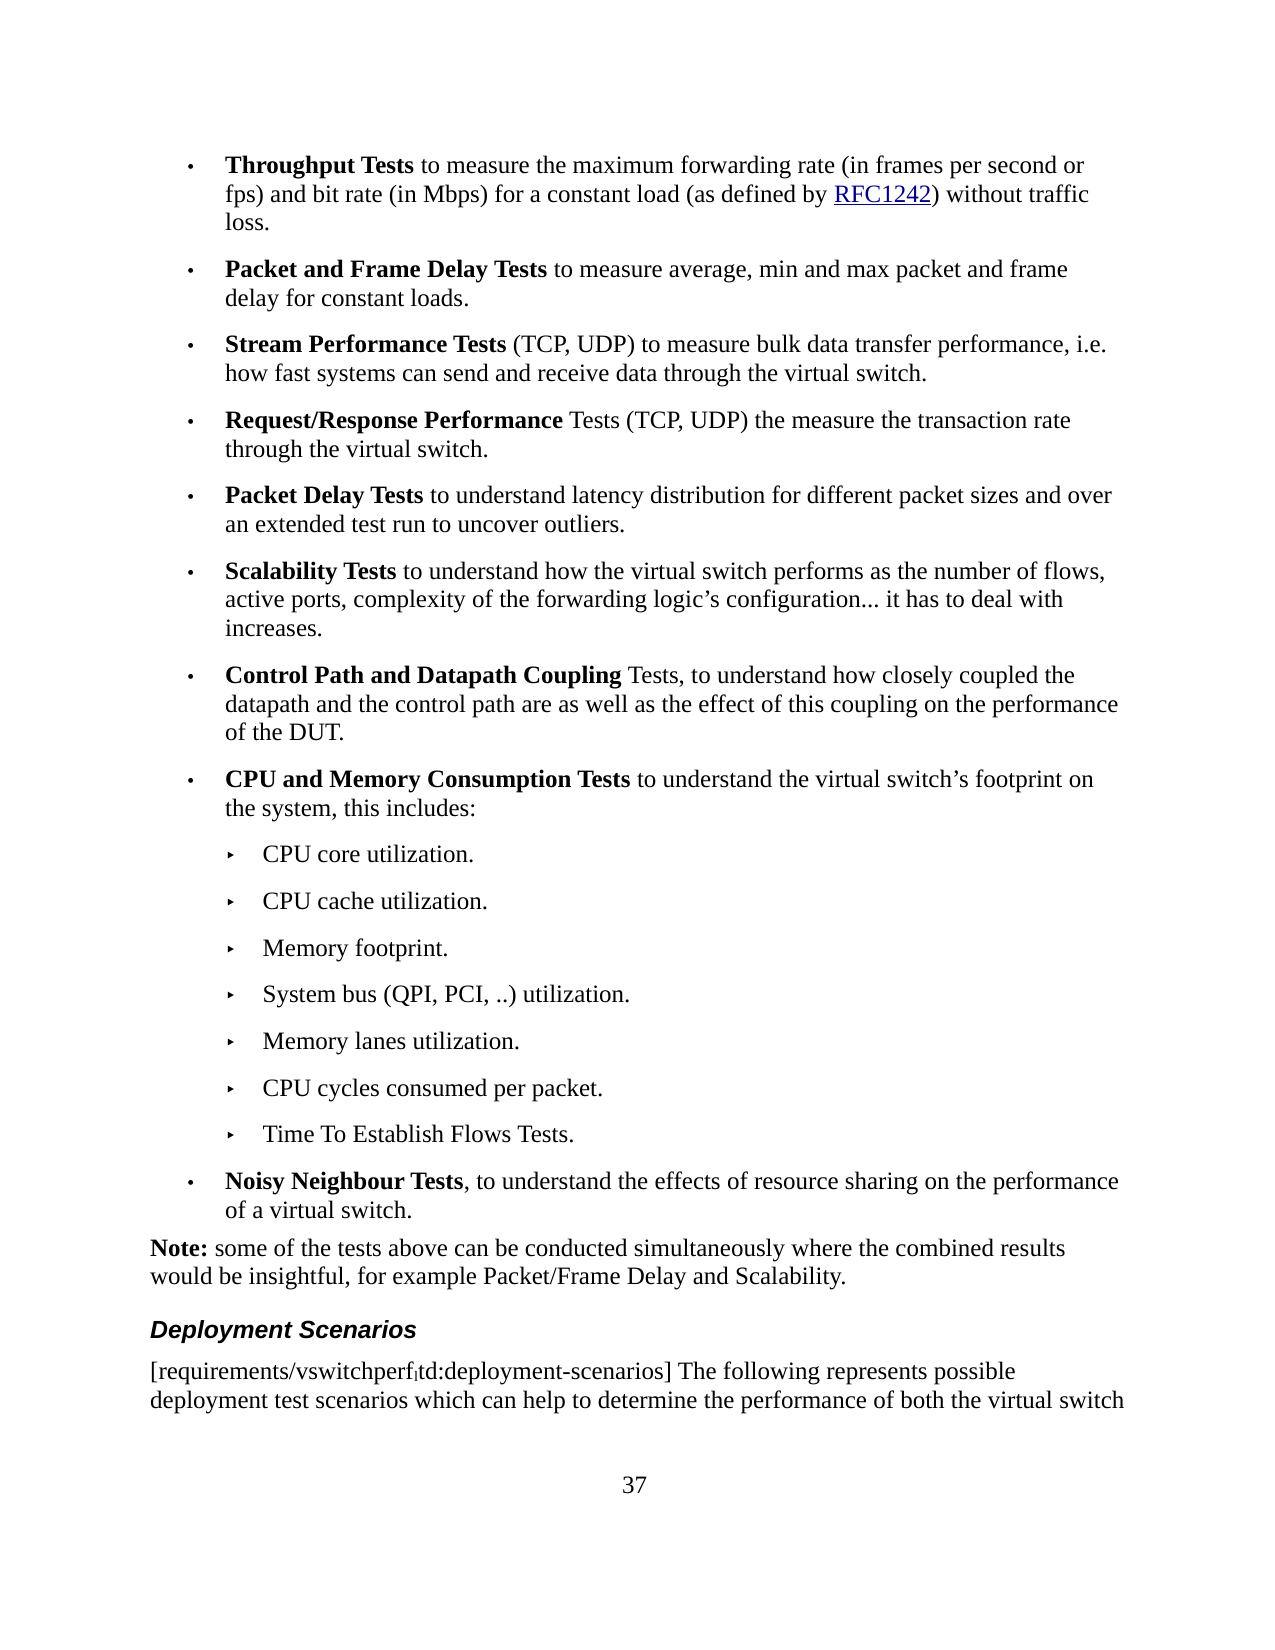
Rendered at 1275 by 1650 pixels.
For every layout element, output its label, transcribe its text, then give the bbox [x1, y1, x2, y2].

list Control Path and Datapath Coupling Tests, to understand how closely coupled the datapath and the control path are as well as the effect of this coupling on the performance of the DUT. [187, 660, 1125, 746]
list Noisy Neighbour Tests, to understand the effects of resource sharing on the performance of a virtual switch. [187, 1166, 1125, 1224]
list CPU and Memory Consumption Tests to understand the virtual switch’s footprint on the system, this includes: [187, 764, 1125, 822]
list Memory lanes utilization. [225, 1026, 1125, 1055]
list Stream Performance Tests (TCP, UDP) to measure bulk data transfer performance, i.e. how fast systems can send and receive data through the virtual switch. [187, 329, 1125, 387]
list CPU cache utilization. [225, 886, 1125, 915]
list Request/Response Performance Tests (TCP, UDP) the measure the transaction rate through the virtual switch. [187, 405, 1125, 462]
list Scalability Tests to understand how the virtual switch performs as the number of flows, active ports, complexity of the forwarding logic’s configuration... it has to deal with increases. [187, 556, 1125, 642]
text Note: some of the tests above can be conducted simultaneously where the combined results would be insightful, for example Packet/Frame Delay and Scalability. [150, 1233, 1125, 1290]
list CPU core utilization. [225, 839, 1125, 868]
list Throughput Tests to measure the maximum forwarding rate (in frames per second or fps) and bit rate (in Mbps) for a constant load (as defined by RFC1242) without traffic loss. [187, 150, 1125, 236]
list Memory footprint. [225, 933, 1125, 962]
list Time To Establish Flows Tests. [225, 1119, 1125, 1148]
subtitle Deployment Scenarios [150, 1315, 1125, 1344]
list System bus (QPI, PCI, ..) utilization. [225, 979, 1125, 1008]
text [requirements/vswitchperfltd:deployment-scenarios] The following represents possible deployment test scenarios which can help to determine the performance of both the virtual switch [150, 1356, 1125, 1414]
list CPU cycles consumed per packet. [225, 1073, 1125, 1102]
list Packet and Frame Delay Tests to measure average, min and max packet and frame delay for constant loads. [187, 254, 1125, 312]
list Packet Delay Tests to understand latency distribution for different packet sizes and over an extended test run to uncover outliers. [187, 480, 1125, 538]
